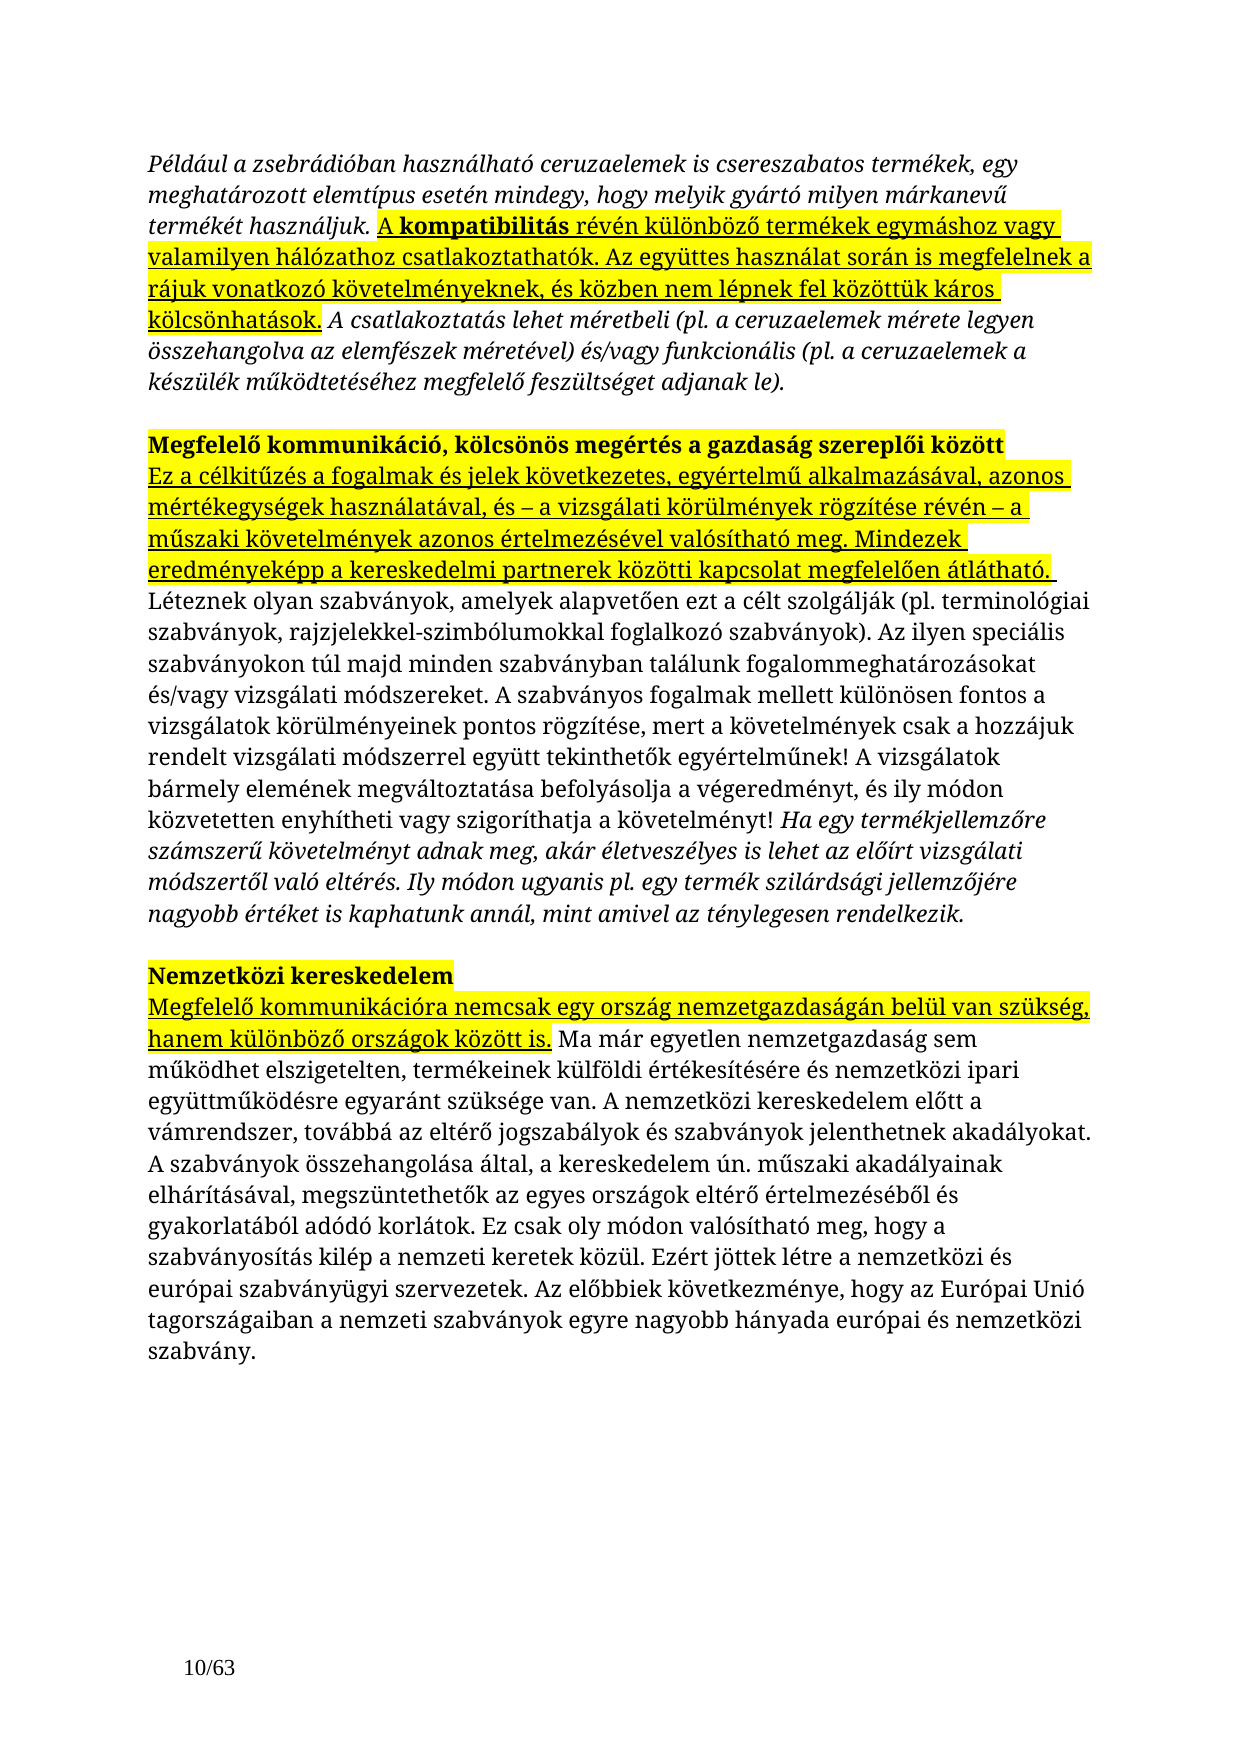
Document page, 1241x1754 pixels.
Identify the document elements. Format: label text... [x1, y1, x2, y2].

text Megfelelő kommunikációra nemcsak egy ország nemzetgazdaságán belül van szükség, hanem különböző országok között is. Ma már egyetlen nemzetgazdaság sem működhet elszigetelten, termékeinek külföldi értékesítésére és nemzetközi ipari együttműködésre egyaránt szüksége van. A nemzetközi kereskedelem előtt a vámrendszer, továbbá az eltérő jogszabályok és szabványok jelenthetnek akadályokat. A szabványok összehangolása által, a kereskedelem ún. műszaki akadályainak elhárításával, megszüntethetők az egyes országok eltérő értelmezéséből és gyakorlatából adódó korlátok. Ez csak oly módon valósítható meg, hogy a szabványosítás kilép a nemzeti keretek közül. Ezért jöttek létre a nemzetközi és európai szabványügyi szervezetek. Az előbbiek következménye, hogy az Európai Unió tagországaiban a nemzeti szabványok egyre nagyobb hányada európai és nemzetközi szabvány. [148, 991, 1093, 1366]
text Megfelelő kommunikáció, kölcsönös megértés a gazdaság szereplői között [148, 429, 1093, 460]
text Ez a célkitűzés a fogalmak és jelek következetes, egyértelmű alkalmazásával, azonos mértékegységek használatával, és – a vizsgálati körülmények rögzítése révén – a műszaki követelmények azonos értelmezésével valósítható meg. Mindezek eredményeképp a kereskedelmi partnerek közötti kapcsolat megfelelően átlátható. Léteznek olyan szabványok, amelyek alapvetően ezt a célt szolgálják (pl. terminológiai szabványok, rajzjelekkel-szimbólumokkal foglalkozó szabványok). Az ilyen speciális szabványokon túl majd minden szabványban találunk fogalommeghatározásokat és/vagy vizsgálati módszereket. A szabványos fogalmak mellett különösen fontos a vizsgálatok körülményeinek pontos rögzítése, mert a követelmények csak a hozzájuk rendelt vizsgálati módszerrel együtt tekinthetők egyértelműnek! A vizsgálatok bármely elemének megváltoztatása befolyásolja a végeredményt, és ily módon közvetetten enyhítheti vagy szigoríthatja a követelményt! Ha egy termékjellemzőre számszerű követelményt adnak meg, akár életveszélyes is lehet az előírt vizsgálati módszertől való eltérés. Ily módon ugyanis pl. egy termék szilárdsági jellemzőjére nagyobb értéket is kaphatunk annál, mint amivel az ténylegesen rendelkezik. [148, 460, 1093, 929]
text Például a zsebrádióban használható ceruzaelemek is csereszabatos termékek, egy meghatározott elemtípus esetén mindegy, hogy melyik gyártó milyen márkanevű termékét használjuk. A kompatibilitás révén különböző termékek egymáshoz vagy valamilyen hálózathoz csatlakoztathatók. Az együttes használat során is megfelelnek a rájuk vonatkozó követelményeknek, és közben nem lépnek fel közöttük káros kölcsönhatások. A csatlakoztatás lehet méretbeli (pl. a ceruzaelemek mérete legyen összehangolva az elemfészek méretével) és/vagy funkcionális (pl. a ceruzaelemek a készülék működtetéséhez megfelelő feszültséget adjanak le). [148, 148, 1093, 398]
text Nemzetközi kereskedelem [148, 960, 1093, 991]
